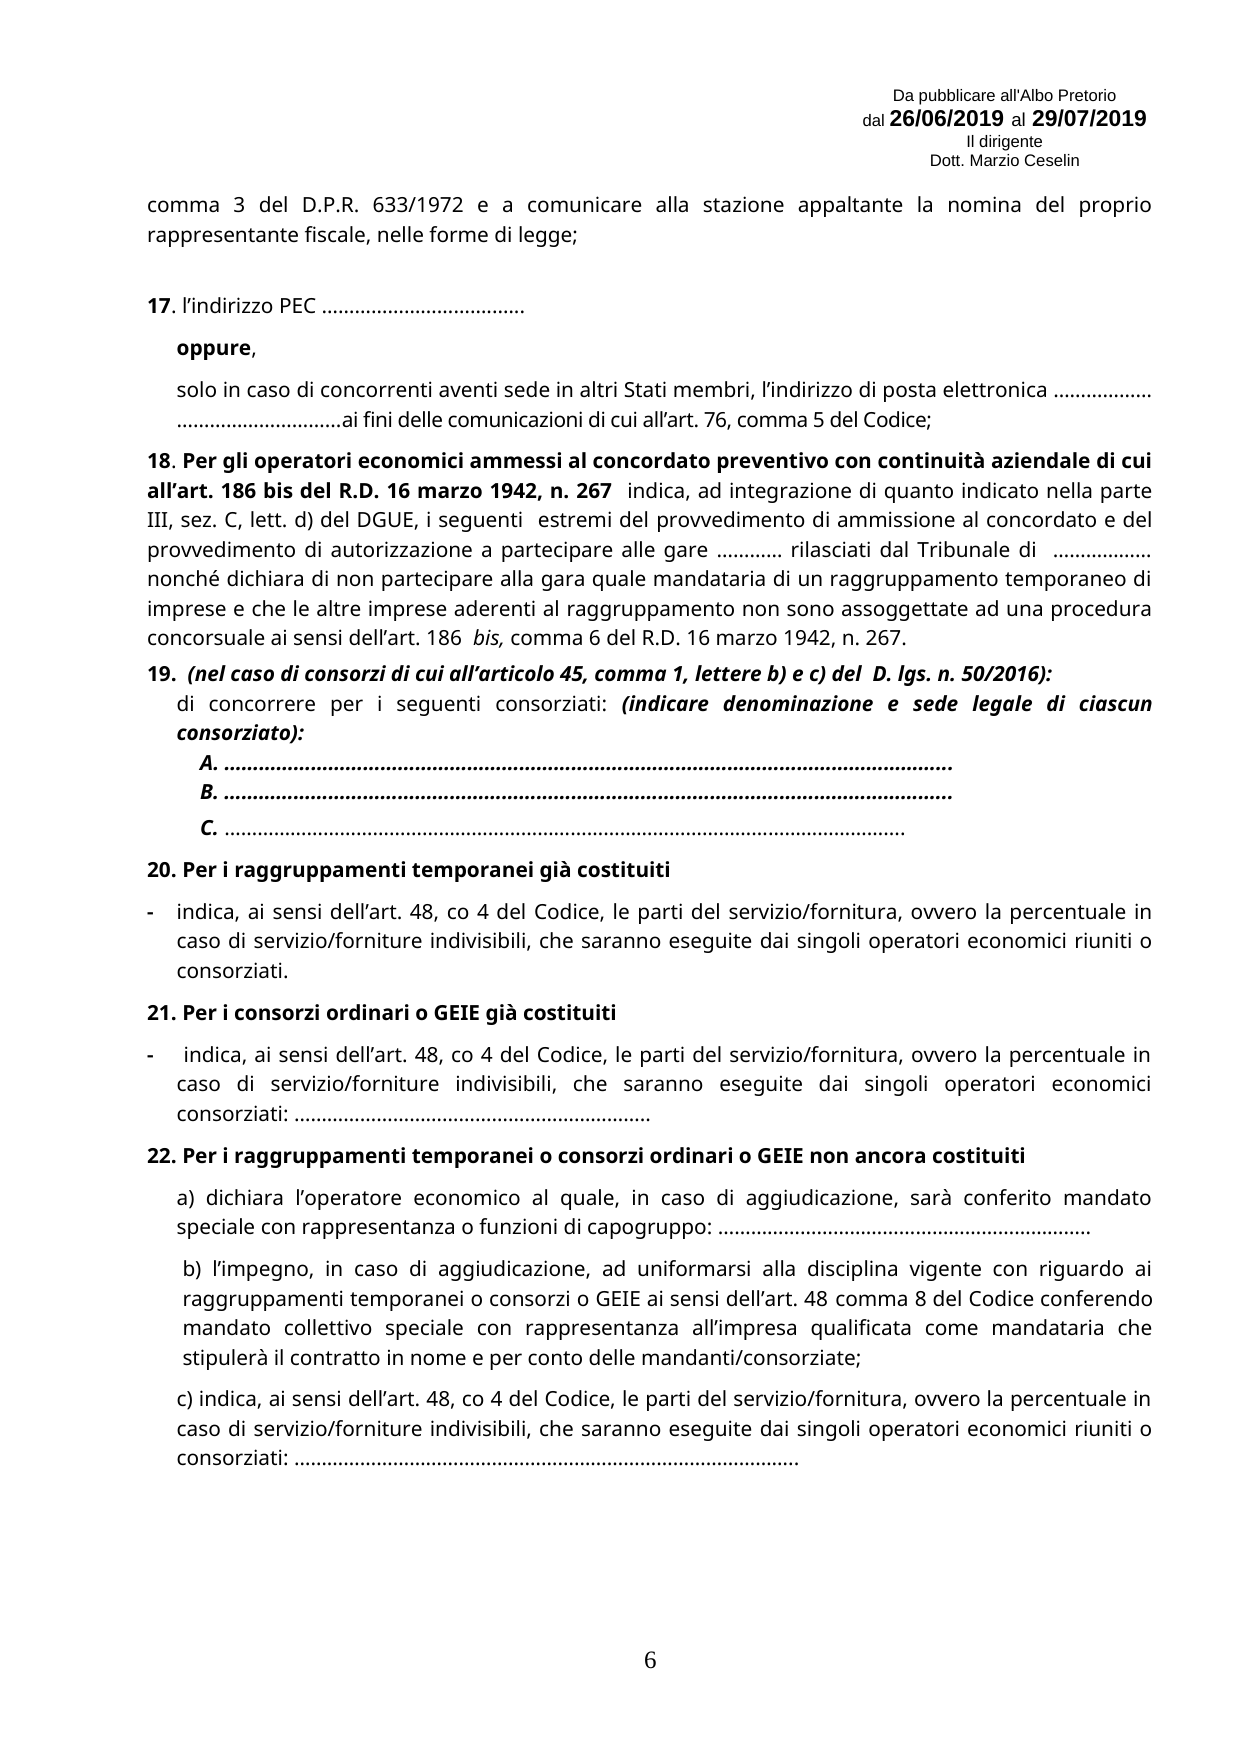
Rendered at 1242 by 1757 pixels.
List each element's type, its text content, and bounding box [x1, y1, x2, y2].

text 22. Per i raggruppamenti temporanei o consorzi ordinari o GEIE non ancora costituiti [147, 1140, 1153, 1169]
list b) l’impegno, in caso di aggiudicazione, ad uniformarsi alla disciplina vigente con riguardo ai raggruppamenti temporanei o consorzi o GEIE ai sensi dell’art. 48 comma 8 del Codice conferendo mandato collettivo speciale con rappresentanza all’impresa qualificata come mandataria che stipulerà il contratto in nome e per conto delle mandanti/consorziate; [147, 1253, 1153, 1371]
list c) indica, ai sensi dell’art. 48, co 4 del Codice, le parti del servizio/fornitura, ovvero la percentuale in caso di servizio/forniture indivisibili, che saranno eseguite dai singoli operatori economici riuniti o consorziati: ……………………………………………………………………………….. [147, 1383, 1153, 1472]
list indica, ai sensi dell’art. 48, co 4 del Codice, le parti del servizio/fornitura, ovvero la percentuale in caso di servizio/forniture indivisibili, che saranno eseguite dai singoli operatori economici riuniti o consorziati. [147, 896, 1153, 984]
list solo in caso di concorrenti aventi sede in altri Stati membri, l’indirizzo di posta elettronica ……………… ………………………...ai fini delle comunicazioni di cui all’art. 76, comma 5 del Codice; [147, 374, 1153, 433]
text di concorrere per i seguenti consorziati: (indicare denominazione e sede legale di ciascun consorziato): [176, 688, 1153, 747]
list indica, ai sensi dell’art. 48, co 4 del Codice, le parti del servizio/fornitura, ovvero la percentuale in caso di servizio/forniture indivisibili, che saranno eseguite dai singoli operatori economici consorziati: ……………………………………………………….. [147, 1039, 1153, 1127]
list oppure, [147, 332, 1153, 362]
list comma 3 del D.P.R. 633/1972 e a comunicare alla stazione appaltante la nomina del proprio rappresentante fiscale, nelle forme di legge; [147, 189, 1153, 248]
text 17. l’indirizzo PEC …………………………..….. [147, 290, 1153, 320]
text 19. (nel caso di consorzi di cui all’articolo 45, comma 1, lettere b) e c) del D. lgs. n. 50/2016): [147, 658, 1153, 688]
text A. ……………………………………………………………………………………………………………... [200, 747, 1153, 776]
text B. ……………………………………………………………………………………………………………... [200, 776, 1153, 806]
text 21. Per i consorzi ordinari o GEIE già costituiti [147, 997, 1153, 1026]
list a) dichiara l’operatore economico al quale, in caso di aggiudicazione, sarà conferito mandato speciale con rappresentanza o funzioni di capogruppo: ………………………………………………………….. [147, 1182, 1153, 1241]
text 18. Per gli operatori economici ammessi al concordato preventivo con continuità aziendale di cui all’art. 186 bis del R.D. 16 marzo 1942, n. 267 indica, ad integrazione di quanto indicato nella parte III, sez. C, lett. d) del DGUE, i seguenti estremi del provvedimento di ammissione al concordato e del provvedimento di autorizzazione a partecipare alle gare ………… rilasciati dal Tribunale di ……………… nonché dichiara di non partecipare alla gara quale mandataria di un raggruppamento temporaneo di imprese e che le altre imprese aderenti al raggruppamento non sono assoggettate ad una procedura concorsuale ai sensi dell’art. 186 bis, comma 6 del R.D. 16 marzo 1942, n. 267. [147, 446, 1153, 652]
text 20. Per i raggruppamenti temporanei già costituiti [147, 854, 1153, 883]
text C. ………………………………………………………………………………………………………….... [200, 812, 1153, 841]
